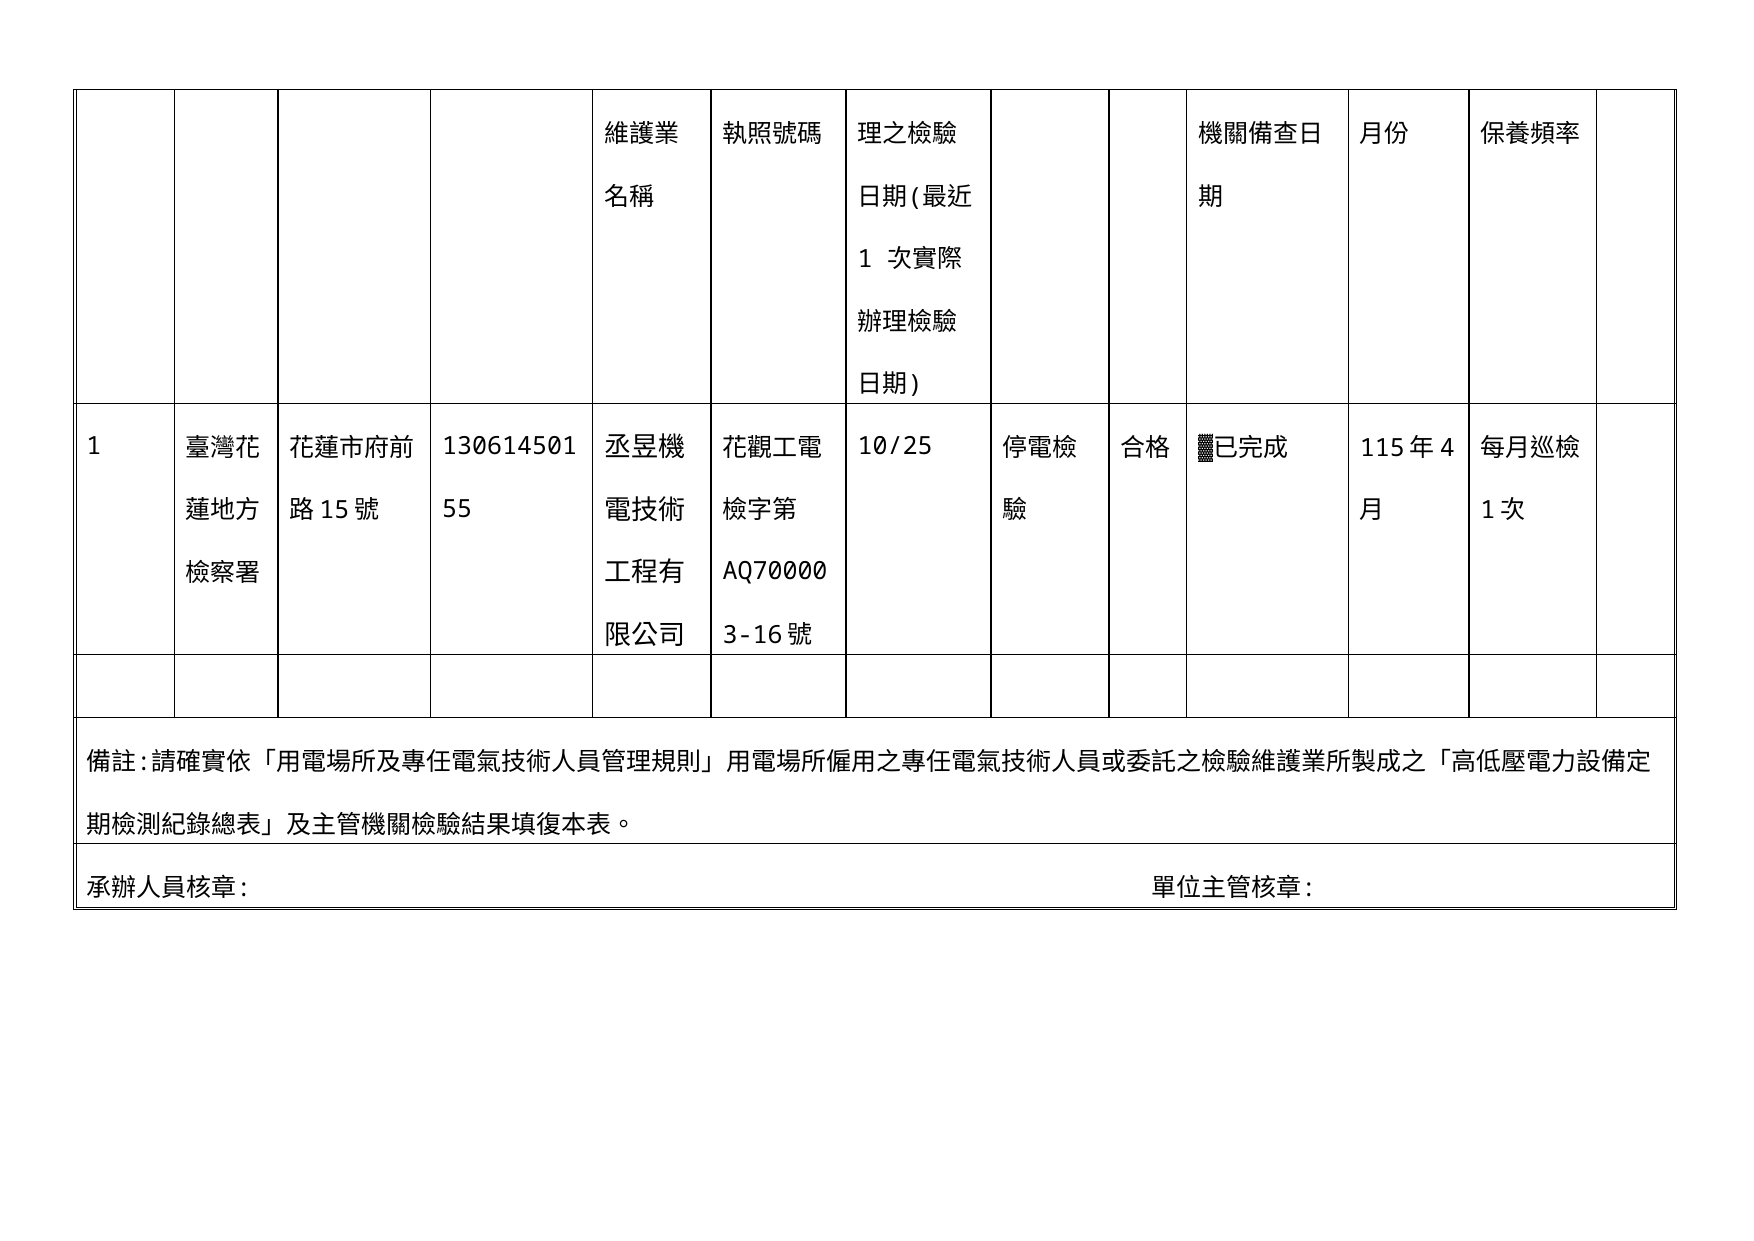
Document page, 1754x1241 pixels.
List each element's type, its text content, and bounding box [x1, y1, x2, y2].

table_cell 月份 [1349, 90, 1468, 402]
table_cell [77, 90, 174, 402]
table_cell 合格 [1110, 404, 1186, 653]
table_cell [847, 655, 990, 717]
table_cell 13061450155 [431, 404, 592, 653]
table_cell [431, 655, 592, 717]
table_cell 機關備查日期 [1187, 90, 1348, 402]
table_cell 每月巡檢1次 [1470, 404, 1596, 653]
table_cell [175, 655, 277, 717]
table_cell [593, 655, 710, 717]
table_cell [1110, 90, 1186, 402]
table_cell 停電檢驗 [992, 404, 1108, 653]
table_cell ▓已完成 [1187, 404, 1348, 653]
table_cell 備註:請確實依「用電場所及專任電氣技術人員管理規則」用電場所僱用之專任電氣技術人員或委託之檢驗維護業所製成之「高低壓電力設備定期檢測紀錄總表」及主管機關檢驗結果填復本表。 [77, 718, 1674, 843]
table_cell 花蓮市府前路15號 [279, 404, 430, 653]
table_cell 丞昱機電技術工程有限公司 [593, 404, 710, 653]
table_cell [1470, 655, 1596, 717]
table_cell [279, 655, 430, 717]
table_cell [1597, 90, 1674, 402]
table_cell 保養頻率 [1470, 90, 1596, 402]
table_cell [712, 655, 845, 717]
table_cell [992, 655, 1108, 717]
table_cell 1 [77, 404, 174, 653]
table_cell [1349, 655, 1468, 717]
table_cell 115年4月 [1349, 404, 1468, 653]
table_cell 10/25 [847, 404, 990, 653]
table_cell [77, 655, 174, 717]
table_cell [1187, 655, 1348, 717]
table_cell [279, 90, 430, 402]
table_cell 理之檢驗日期(最近 1 次實際辦理檢驗日期) [847, 90, 990, 402]
table_cell [1597, 404, 1674, 653]
table_cell [1597, 655, 1674, 717]
table_cell 花觀工電檢字第AQ700003-16號 [712, 404, 845, 653]
table_cell [431, 90, 592, 402]
table_cell [1110, 655, 1186, 717]
table_cell 臺灣花蓮地方檢察署 [175, 404, 277, 653]
table_cell [992, 90, 1108, 402]
table_cell [175, 90, 277, 402]
table_cell 維護業名稱 [593, 90, 710, 402]
table_cell 承辦人員核章: 單位主管核章: [77, 844, 1674, 907]
table_cell 執照號碼 [712, 90, 845, 402]
